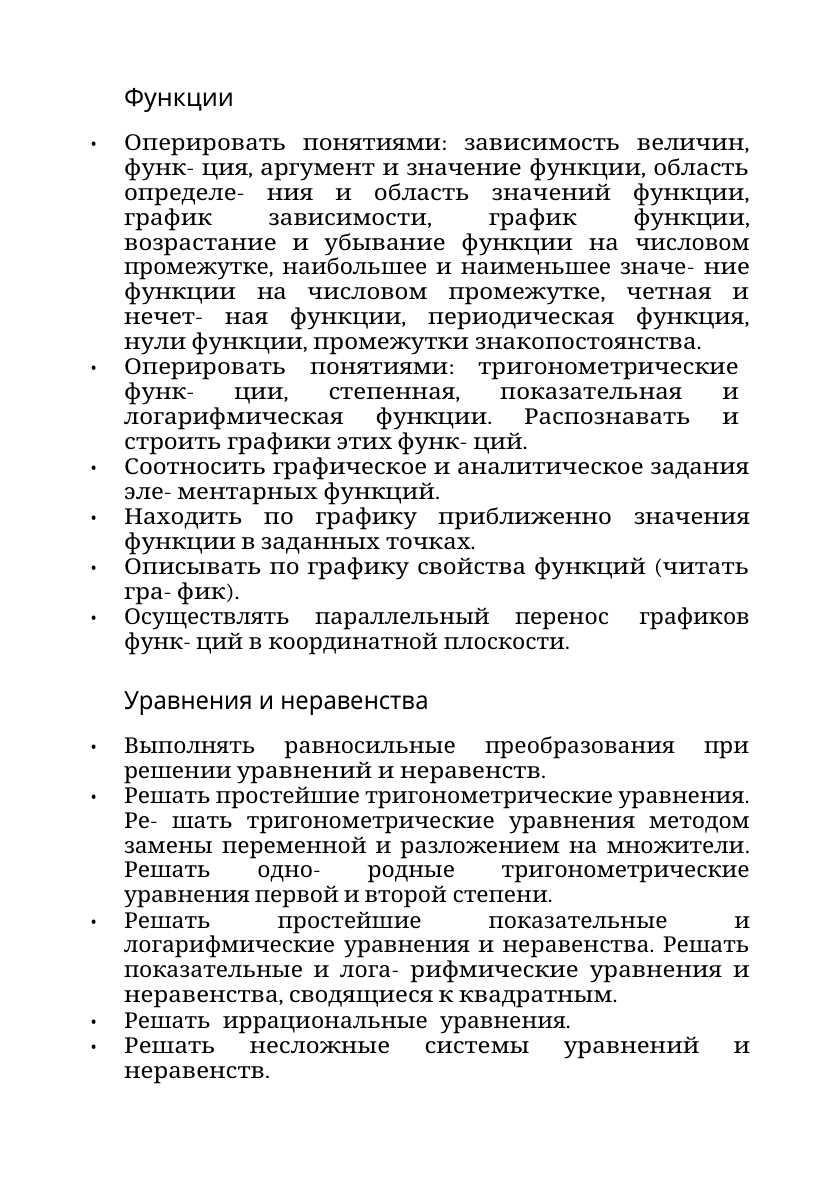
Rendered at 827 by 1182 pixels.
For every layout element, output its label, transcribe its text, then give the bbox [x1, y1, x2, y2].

list Оперировать понятиями: тригонометрические функ- ции, степенная, показательная и логарифмическая функции. Распознавать и строить графики этих функ- ций. [88, 355, 739, 455]
list Находить по графику приближенно значения функции в заданных точках. [88, 505, 750, 555]
list Решать простейшие показательные и логарифмические уравнения и неравенства. Решать показательные и лога- рифмические уравнения и неравенства, сводящиеся к квадратным. [88, 908, 750, 1008]
list Соотносить графическое и аналитическое задания эле- ментарных функций. [88, 455, 750, 505]
list Описывать по графику свойства функций (читать гра- фик). [88, 555, 750, 605]
list Оперировать понятиями: зависимость величин, функ- ция, аргумент и значение функции, область определе- ния и область значений функции, график зависимости, график функции, возрастание и убывание функции на числовом промежутке, наибольшее и наименьшее значе- ние функции на числовом промежутке, четная и нечет- ная функции, периодическая функция, нули функции, промежутки знакопостоянства. [88, 131, 750, 355]
list Осуществлять параллельный перенос графиков функ- ций в координатной плоскости. [88, 605, 750, 655]
list Решать иррациональные уравнения. [88, 1008, 750, 1033]
list Решать простейшие тригонометрические уравнения. Ре- шать тригонометрические уравнения методом замены переменной и разложением на множители. Решать одно- родные тригонометрические уравнения первой и второй степени. [88, 784, 750, 908]
subtitle Уравнения и неравенства [124, 682, 750, 716]
list Выполнять равносильные преобразования при решении уравнений и неравенств. [88, 734, 750, 784]
subtitle Функции [124, 80, 750, 114]
list Решать несложные системы уравнений и неравенств. [88, 1033, 750, 1084]
